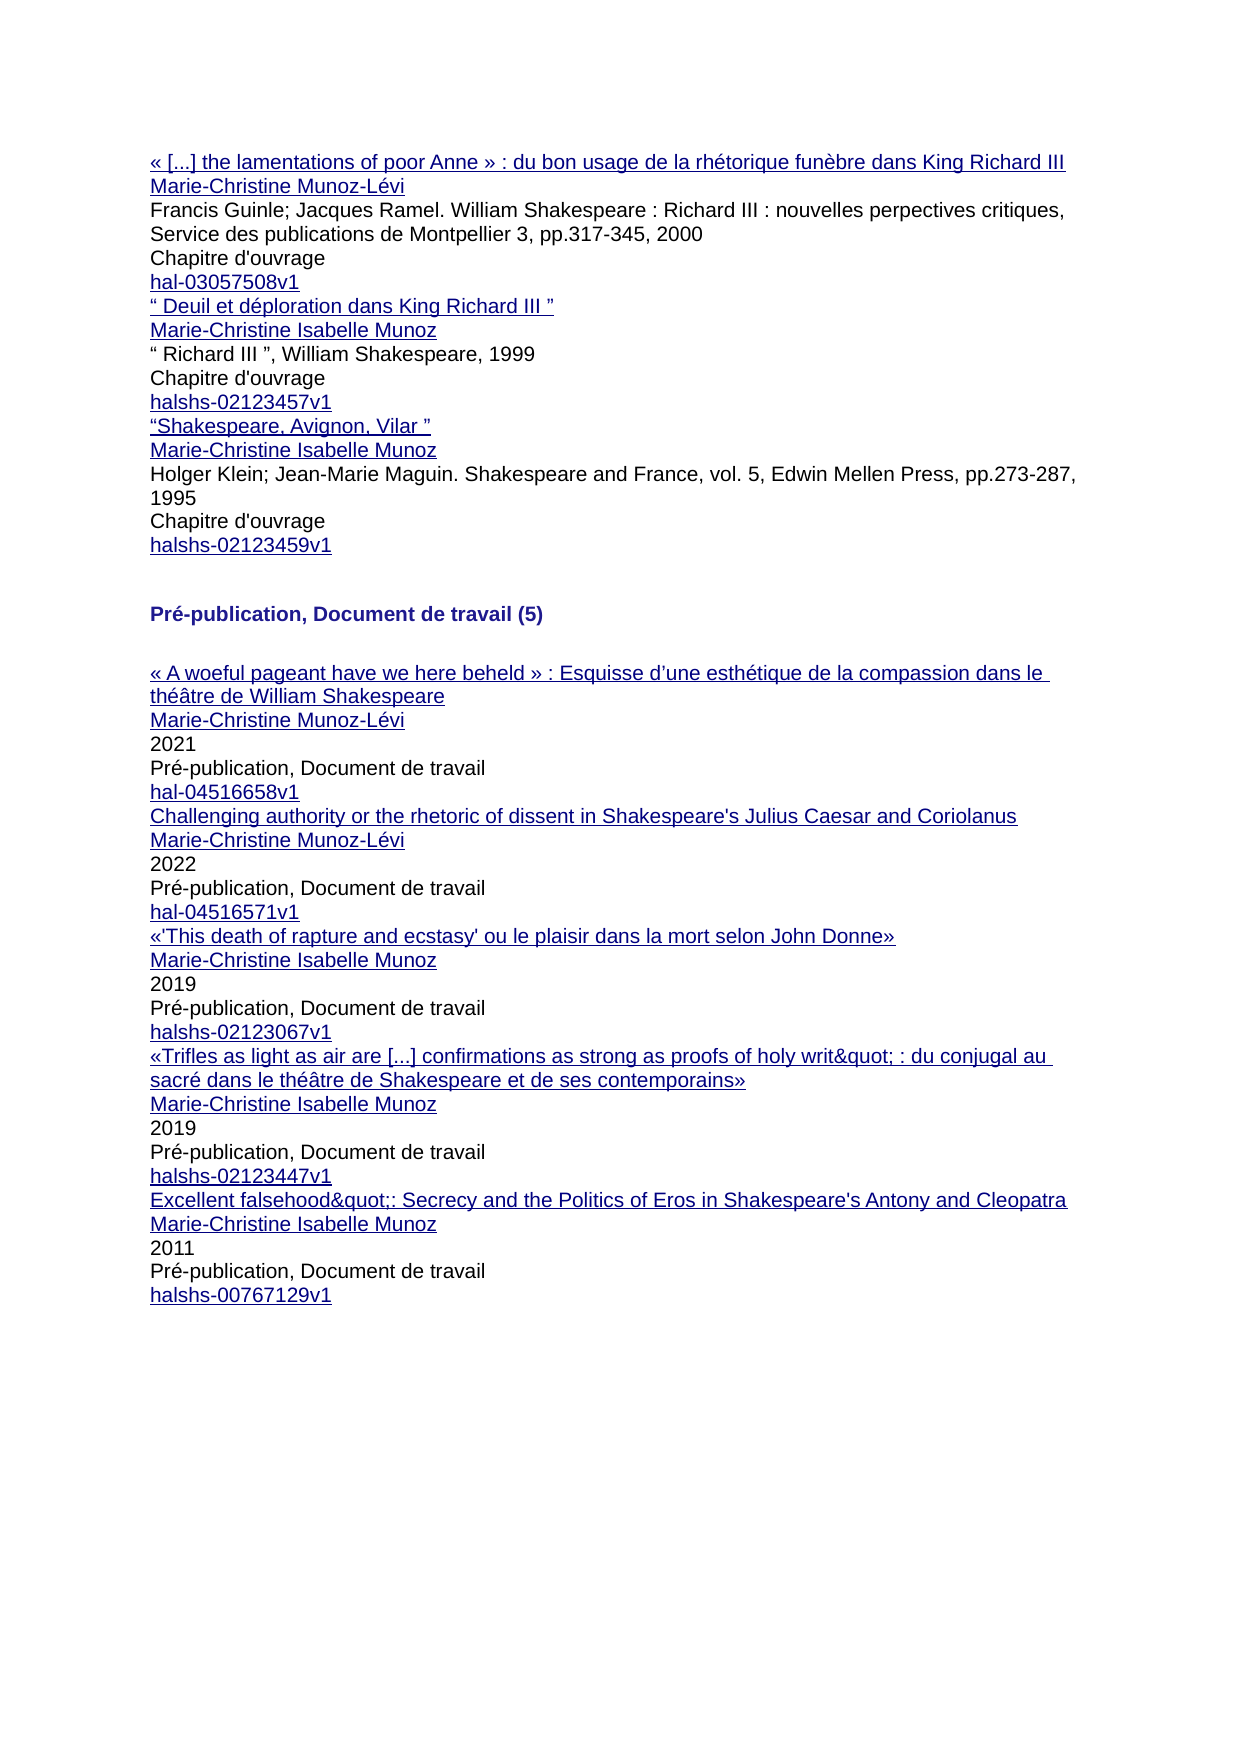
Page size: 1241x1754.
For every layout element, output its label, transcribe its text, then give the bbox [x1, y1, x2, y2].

table_cell “ Deuil et déploration dans King Richard III ” Marie-Christine Isabelle Munoz “ Richard III ”, William Shakespeare, 1999 Chapitre d'ouvrage halshs-02123457v1 [150, 294, 1090, 413]
table_cell « [...] the lamentations of poor Anne » : du bon usage de la rhétorique funèbre dans King Richard III Marie-Christine Munoz-Lévi Francis Guinle; Jacques Ramel. William Shakespeare : Richard III : nouvelles perpectives critiques, Service des publications de Montpellier 3, pp.317-345, 2000 Chapitre d'ouvrage hal-03057508v1 [150, 150, 1090, 294]
table_header « A woeful pageant have we here beheld » : Esquisse d’une esthétique de la compassion dans le théâtre de William Shakespeare Marie-Christine Munoz-Lévi 2021 Pré-publication, Document de travail hal-04516658v1 [150, 660, 1090, 804]
table_cell “Shakespeare, Avignon, Vilar ” Marie-Christine Isabelle Munoz Holger Klein; Jean-Marie Maguin. Shakespeare and France, vol. 5, Edwin Mellen Press, pp.273-287, 1995 Chapitre d'ouvrage halshs-02123459v1 [150, 414, 1090, 557]
table_cell «'This death of rapture and ecstasy' ou le plaisir dans la mort selon John Donne» Marie-Christine Isabelle Munoz 2019 Pré-publication, Document de travail halshs-02123067v1 [150, 924, 1090, 1044]
table_cell «Trifles as light as air are [...] confirmations as strong as proofs of holy writ&quot; : du conjugal au sacré dans le théâtre de Shakespeare et de ses contemporains» Marie-Christine Isabelle Munoz 2019 Pré-publication, Document de travail halshs-02123447v1 [150, 1044, 1090, 1187]
subtitle Pré-publication, Document de travail (5) [150, 602, 1090, 626]
table_cell Excellent falsehood&quot;: Secrecy and the Politics of Eros in Shakespeare's Antony and Cleopatra Marie-Christine Isabelle Munoz 2011 Pré-publication, Document de travail halshs-00767129v1 [150, 1188, 1090, 1307]
table_cell Challenging authority or the rhetoric of dissent in Shakespeare's Julius Caesar and Coriolanus Marie-Christine Munoz-Lévi 2022 Pré-publication, Document de travail hal-04516571v1 [150, 804, 1090, 924]
